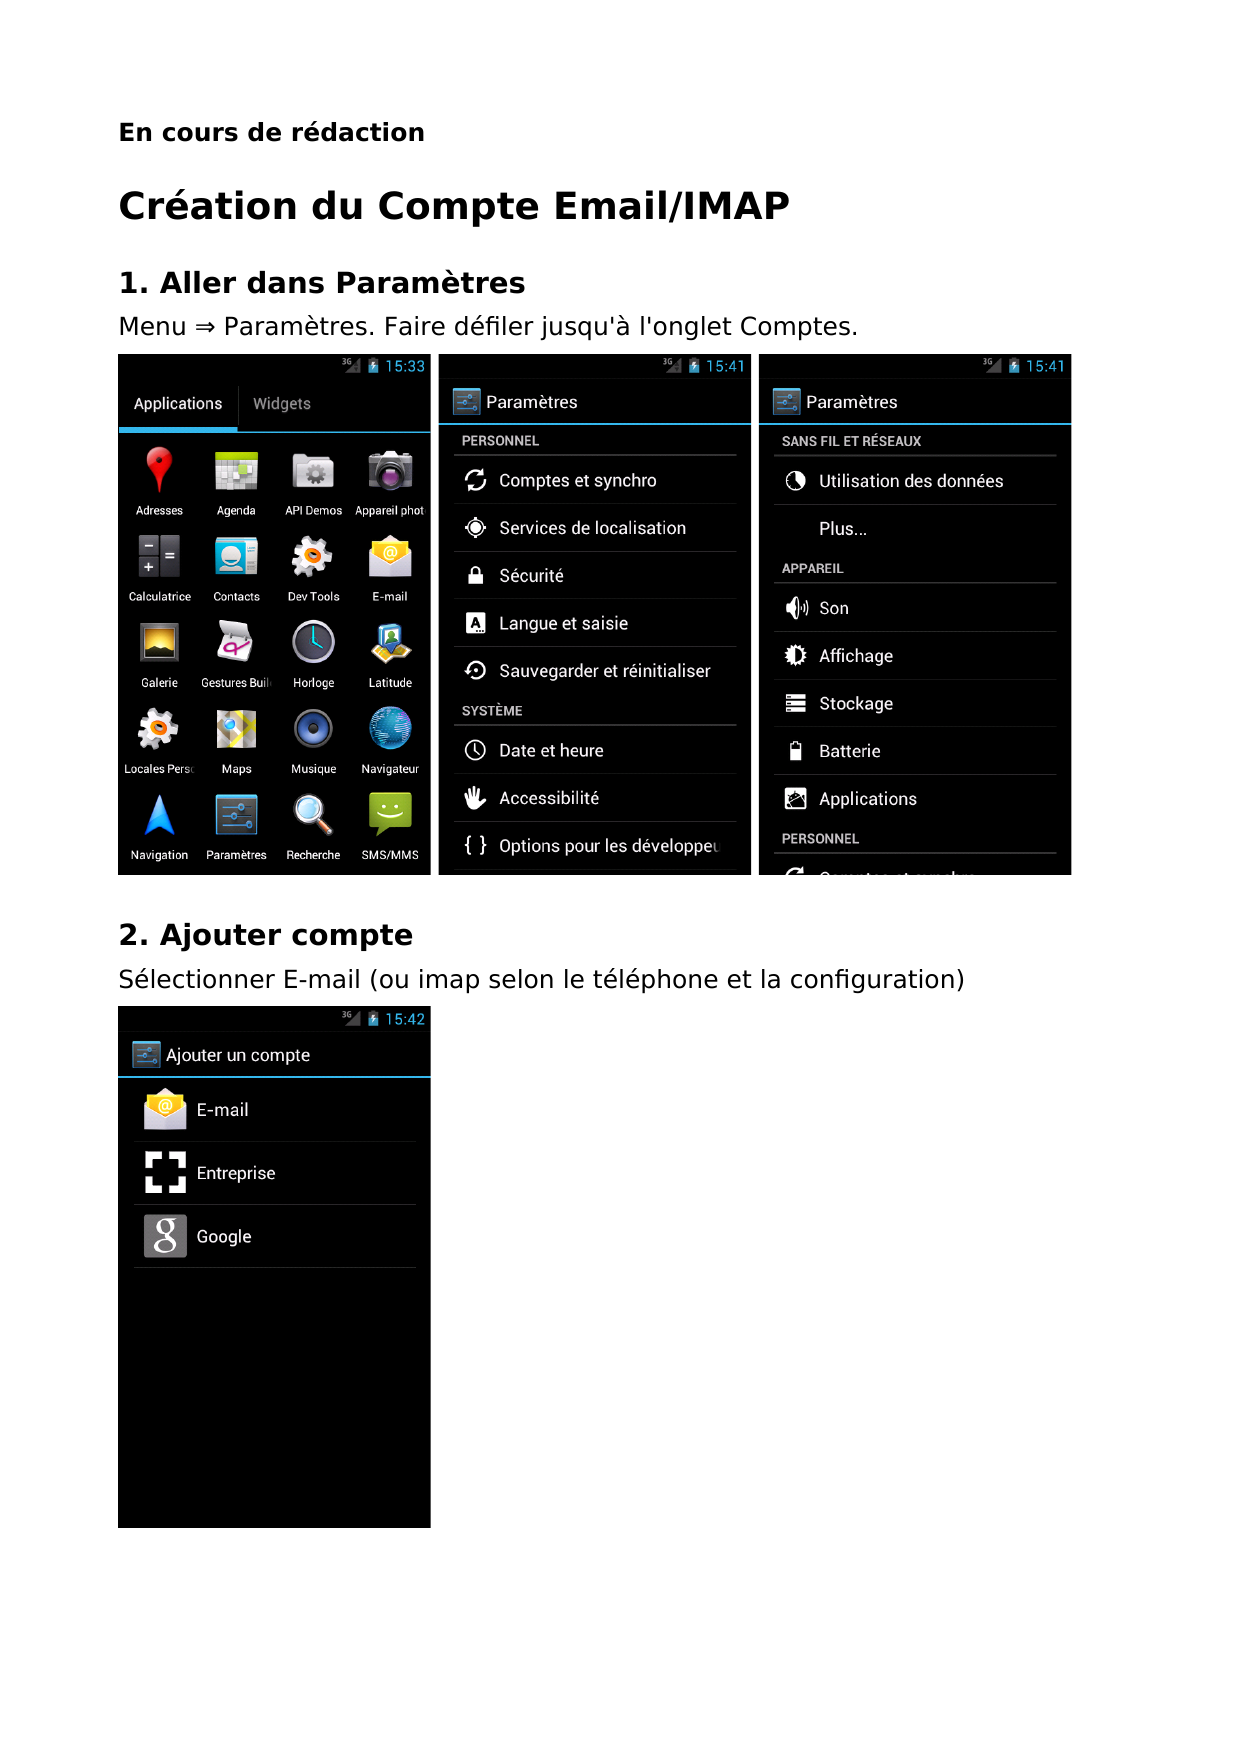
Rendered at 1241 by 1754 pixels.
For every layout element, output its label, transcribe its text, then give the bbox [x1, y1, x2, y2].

text Sélectionner E-mail (ou imap selon le téléphone et la configuration) [118, 965, 1122, 994]
text En cours de rédaction [118, 118, 1122, 147]
picture [438, 354, 752, 875]
picture [118, 1006, 431, 1528]
subtitle Création du Compte Email/IMAP [118, 185, 1122, 228]
text Menu ⇒ Paramètres. Faire défiler jusqu'à l'onglet Comptes. [118, 312, 1122, 342]
subtitle 2. Ajouter compte [118, 918, 1122, 952]
picture [118, 354, 431, 875]
picture [758, 354, 1072, 875]
subtitle 1. Aller dans Paramètres [118, 266, 1122, 300]
